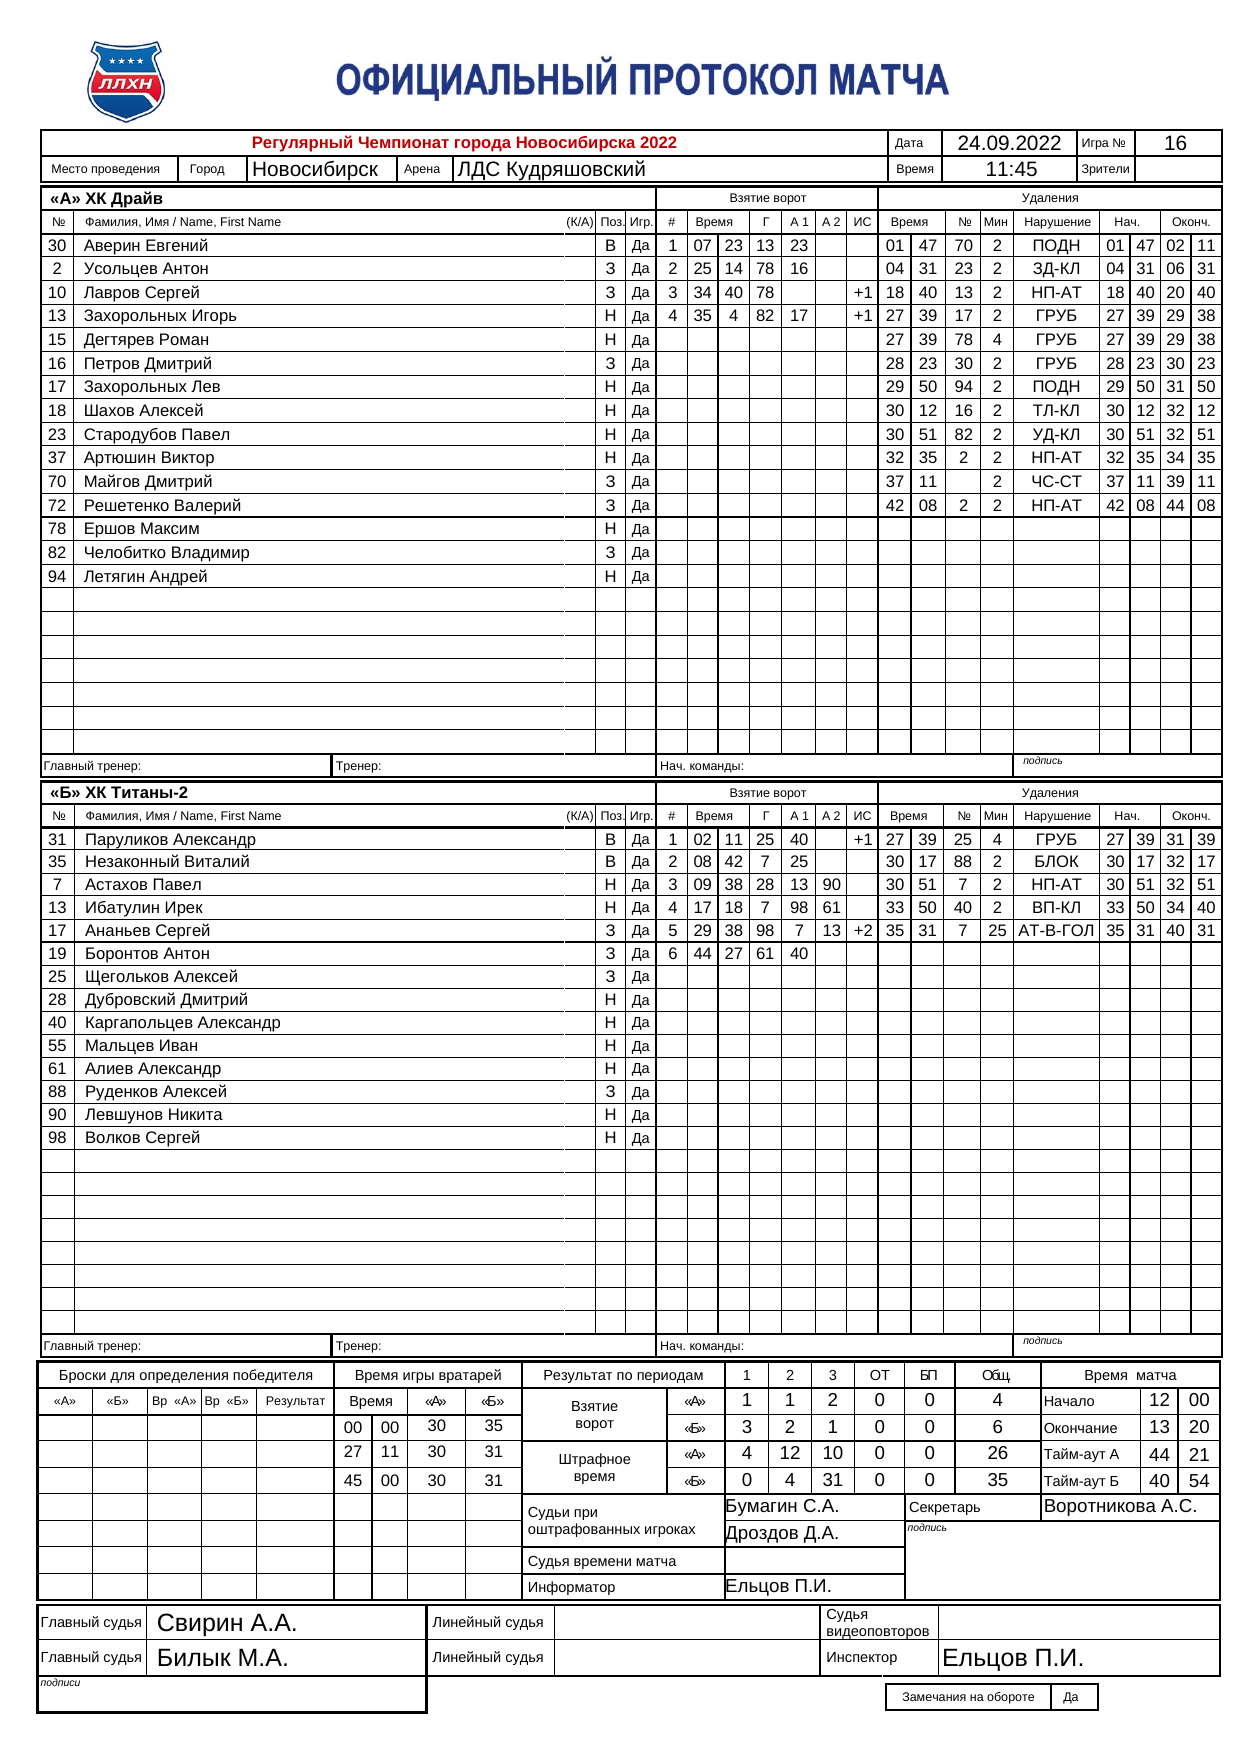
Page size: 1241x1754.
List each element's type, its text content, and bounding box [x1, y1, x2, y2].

table_cell [847, 1150, 877, 1172]
table_cell [782, 1219, 815, 1241]
table_cell 31 [1161, 376, 1190, 398]
table_cell 30 [946, 352, 980, 374]
table_cell 38 [1192, 328, 1221, 351]
table_cell [148, 1416, 201, 1440]
table_cell [816, 683, 846, 706]
table_cell [148, 1441, 201, 1467]
table_cell [1192, 541, 1221, 564]
table_cell [847, 399, 877, 422]
table_cell [75, 1150, 564, 1172]
table_header Регулярный Чемпионат города Новосибирска 2022 [42, 131, 887, 155]
table_cell Дроздов Д.А. [726, 1521, 904, 1546]
table_cell [750, 541, 781, 564]
table_cell Бумагин С.А. [726, 1495, 904, 1520]
table_cell [688, 1265, 717, 1287]
table_cell Нач. [1100, 805, 1160, 826]
table_cell Вр «Б» [202, 1389, 256, 1413]
table_cell [847, 896, 877, 918]
table_cell [912, 966, 943, 987]
table_cell 50 [912, 896, 943, 918]
table_cell [816, 1104, 846, 1126]
table_cell [596, 1196, 625, 1218]
table_cell [879, 1081, 910, 1103]
table_cell «А» [668, 1389, 724, 1413]
table_cell [657, 446, 687, 469]
table_cell Тренер: [333, 1335, 655, 1356]
table_cell 2 [981, 281, 1013, 303]
table_cell [782, 1012, 815, 1033]
table_cell Время [889, 157, 941, 181]
table_cell [202, 1494, 256, 1520]
table_cell [565, 352, 595, 374]
table_cell Да [626, 494, 655, 516]
table_cell Ибатулин Ирек [75, 896, 564, 918]
table_cell Тайм-аут А [1042, 1441, 1140, 1467]
table_cell 09 [688, 874, 717, 895]
table_cell 11:45 [943, 157, 1076, 181]
table_cell [750, 376, 781, 398]
table_cell [1100, 636, 1129, 658]
table_cell 35 [1100, 920, 1129, 941]
table_cell [202, 1468, 256, 1493]
table_cell 11 [912, 470, 945, 493]
table_cell 13 [42, 305, 73, 327]
table_cell № [42, 805, 74, 826]
table_cell [816, 1127, 846, 1149]
table_cell 42 [879, 494, 910, 516]
table_cell 61 [750, 943, 781, 964]
table_cell [944, 1150, 980, 1172]
table_cell Билык М.А. [147, 1640, 425, 1675]
table_cell [847, 1012, 877, 1033]
table_cell 5 [657, 920, 687, 941]
table_cell [944, 1242, 980, 1264]
table_cell [1161, 1242, 1190, 1264]
table_cell 08 [1131, 494, 1160, 516]
table_cell 78 [42, 518, 73, 540]
table_cell 18 [42, 399, 73, 422]
table_cell 72 [42, 494, 73, 516]
table_cell # [657, 211, 687, 233]
table_cell [981, 659, 1013, 682]
table_cell [42, 612, 73, 634]
table_cell [782, 423, 815, 445]
table_cell [816, 446, 846, 469]
table_cell 45 [335, 1468, 371, 1493]
table_cell Аверин Евгений [74, 235, 564, 256]
table_cell [657, 730, 687, 753]
table_cell 23 [946, 257, 980, 280]
table_cell [782, 1058, 815, 1079]
table_cell Боронтов Антон [75, 943, 564, 964]
table_cell 08 [1192, 494, 1221, 516]
table_cell [1100, 1311, 1129, 1333]
table_cell [847, 1058, 877, 1079]
table_cell [912, 1150, 943, 1172]
table_cell [816, 494, 846, 516]
table_cell [93, 1494, 147, 1520]
table_cell [373, 1521, 407, 1546]
table_cell Нарушение [1014, 805, 1099, 826]
table_cell [626, 1173, 655, 1195]
table_cell 2 [657, 257, 687, 280]
table_cell [335, 1494, 371, 1520]
table_cell [1014, 1081, 1099, 1103]
table_cell 2 [981, 850, 1013, 872]
table_cell [1100, 541, 1129, 564]
table_cell [1192, 943, 1221, 964]
table_cell Н [596, 1104, 625, 1126]
table_cell [912, 541, 945, 564]
table_cell 32 [1100, 446, 1129, 469]
table_cell 31 [1192, 257, 1221, 280]
table_cell [596, 659, 625, 682]
table_cell [1192, 1035, 1221, 1057]
table_cell Фамилия, Имя / Name, First Name [75, 805, 565, 826]
table_cell [981, 1150, 1013, 1172]
table_cell [1131, 1242, 1160, 1264]
table_cell [782, 1104, 815, 1126]
table_cell [816, 1012, 846, 1033]
table_cell +1 [847, 281, 877, 303]
table_cell [657, 612, 687, 634]
table_cell +1 [847, 305, 877, 327]
table_cell Ельцов П.И. [726, 1575, 904, 1599]
table_cell 34 [688, 281, 717, 303]
table_cell [75, 1288, 564, 1310]
table_cell [1192, 1219, 1221, 1241]
table_cell Судья видеоповторов [821, 1606, 938, 1639]
table_cell [912, 659, 945, 682]
table_cell [657, 1035, 687, 1057]
table_cell ГРУБ [1014, 305, 1099, 327]
table_cell [1192, 683, 1221, 706]
table_cell [565, 829, 595, 849]
table_cell [1161, 730, 1190, 753]
table_cell 32 [1161, 850, 1190, 872]
table_cell Время [879, 805, 943, 826]
table_cell [750, 518, 781, 540]
table_cell НП-АТ [1014, 281, 1099, 303]
table_cell [912, 707, 945, 729]
table_cell [750, 730, 781, 753]
table_cell [596, 612, 625, 634]
table_cell 23 [912, 352, 945, 374]
table_cell Линейный судья [428, 1640, 554, 1675]
table_cell [565, 943, 595, 964]
table_cell [719, 1150, 749, 1172]
table_cell Главный тренер: [42, 755, 330, 776]
table_cell [1100, 659, 1129, 682]
table_cell [1161, 518, 1190, 540]
table_cell [1192, 588, 1221, 611]
table_cell [750, 1265, 781, 1287]
table_cell [466, 1547, 521, 1573]
table_cell 2 [769, 1415, 811, 1440]
table_cell [657, 399, 687, 422]
table_cell [93, 1521, 147, 1546]
table_cell [688, 1196, 717, 1218]
table_cell [1131, 1196, 1160, 1218]
table_cell 44 [1161, 494, 1190, 516]
table_cell [816, 1173, 846, 1195]
table_cell [565, 850, 595, 872]
table_cell [1100, 989, 1129, 1011]
table_cell [782, 1127, 815, 1149]
table_cell З [596, 352, 625, 374]
table_cell [1014, 659, 1099, 682]
table_cell 31 [1161, 829, 1190, 849]
table_cell [42, 1311, 74, 1333]
table_cell Нарушение [1014, 211, 1099, 233]
table_cell [1192, 659, 1221, 682]
table_cell [1100, 565, 1129, 587]
table_cell [981, 943, 1013, 964]
table_cell [1014, 966, 1099, 987]
table_cell [202, 1441, 256, 1467]
table_cell 07 [688, 235, 717, 256]
table_cell [626, 659, 655, 682]
table_cell [944, 1127, 980, 1149]
table_cell [719, 376, 749, 398]
table_cell Результат [257, 1389, 333, 1413]
table_cell [565, 1288, 595, 1310]
table_cell [879, 636, 910, 658]
table_header 3 [812, 1363, 854, 1387]
table_cell 4 [981, 328, 1013, 351]
table_cell [565, 1265, 595, 1287]
table_cell [981, 518, 1013, 540]
table_cell [879, 1104, 910, 1126]
table_cell 00 [373, 1416, 407, 1440]
table_cell Паруликов Александр [75, 829, 564, 849]
table_cell [688, 446, 717, 469]
table_cell [1014, 1058, 1099, 1079]
table_cell [816, 1288, 846, 1310]
table_cell [1161, 707, 1190, 729]
table_cell [847, 588, 877, 611]
table_cell Н [596, 874, 625, 895]
table_cell [750, 494, 781, 516]
table_cell [816, 636, 846, 658]
table_cell [847, 352, 877, 374]
table_cell [565, 896, 595, 918]
table_cell [944, 989, 980, 1011]
table_cell [596, 636, 625, 658]
table_cell [1100, 707, 1129, 729]
table_cell 15 [42, 328, 73, 351]
table_cell [565, 966, 595, 987]
table_cell [981, 1104, 1013, 1126]
table_cell ПОДН [1014, 376, 1099, 398]
table_cell [847, 1265, 877, 1287]
table_cell 13 [816, 920, 846, 941]
table_cell 38 [719, 920, 749, 941]
table_cell 51 [912, 874, 943, 895]
table_cell [1136, 157, 1221, 181]
table_cell 40 [719, 281, 749, 303]
table_cell 4 [719, 305, 749, 327]
table_cell [879, 730, 910, 753]
table_cell [883, 1677, 1220, 1681]
table_header Взятие ворот [657, 188, 877, 209]
table_cell [74, 683, 564, 706]
table_cell [596, 1242, 625, 1264]
table_cell 11 [1192, 235, 1221, 256]
table_cell 2 [42, 257, 73, 280]
table_cell 28 [1100, 352, 1129, 374]
table_cell [1131, 989, 1160, 1011]
table_cell [719, 636, 749, 658]
table_cell 94 [946, 376, 980, 398]
table_cell 0 [855, 1389, 904, 1413]
table_cell [1100, 1081, 1129, 1103]
table_cell [719, 707, 749, 729]
table_header Удаления [879, 188, 1221, 209]
table_cell [912, 1311, 943, 1333]
table_cell УД-КЛ [1014, 423, 1099, 445]
table_cell [1100, 1035, 1129, 1057]
table_cell 61 [42, 1058, 74, 1079]
table_cell [816, 1058, 846, 1079]
table_cell [1131, 636, 1160, 658]
table_cell [847, 235, 877, 256]
table_cell [565, 659, 595, 682]
table_cell [626, 636, 655, 658]
table_cell [565, 376, 595, 398]
table_cell 31 [1131, 257, 1160, 280]
table_cell Да [626, 352, 655, 374]
table_cell Н [596, 376, 625, 398]
table_cell Да [626, 305, 655, 327]
table_cell 27 [1100, 328, 1129, 351]
table_cell 0 [905, 1468, 954, 1493]
table_cell 51 [1192, 423, 1221, 445]
table_cell № [946, 211, 980, 233]
table_cell [1161, 1311, 1190, 1333]
table_cell [565, 1012, 595, 1033]
table_cell 0 [905, 1389, 954, 1413]
table_cell [879, 588, 910, 611]
table_cell [912, 683, 945, 706]
table_cell [1131, 966, 1160, 987]
table_cell [816, 541, 846, 564]
table_cell [657, 1104, 687, 1126]
table_cell 38 [719, 874, 749, 895]
table_cell [1161, 989, 1190, 1011]
table_cell [782, 281, 815, 303]
table_cell Да [626, 565, 655, 587]
table_cell [1131, 1035, 1160, 1057]
table_cell Оконч. [1161, 805, 1221, 826]
table_cell ПОДН [1014, 235, 1099, 256]
table_cell [565, 305, 595, 327]
table_cell 30 [408, 1416, 465, 1440]
table_cell 88 [42, 1081, 74, 1103]
table_cell 25 [750, 829, 781, 849]
table_cell [847, 1311, 877, 1333]
table_cell [688, 1035, 717, 1057]
table_cell [565, 989, 595, 1011]
table_cell [1014, 1104, 1099, 1126]
table_cell Тренер: [333, 755, 655, 776]
table_cell 39 [1192, 829, 1221, 849]
table_cell 17 [42, 376, 73, 398]
table_cell [719, 399, 749, 422]
table_cell [565, 1035, 595, 1057]
table_cell [657, 707, 687, 729]
table_cell Ершов Максим [74, 518, 564, 540]
table_cell [782, 565, 815, 587]
table_cell [719, 1196, 749, 1218]
table_cell [782, 376, 815, 398]
table_cell Астахов Павел [75, 874, 564, 895]
table_cell [879, 659, 910, 682]
table_cell 30 [879, 399, 910, 422]
table_cell Воротникова А.С. [1042, 1495, 1219, 1520]
table_cell [946, 612, 980, 634]
table_cell 2 [981, 494, 1013, 516]
table_cell 20 [1161, 281, 1190, 303]
table_cell Да [626, 966, 655, 987]
table_cell [565, 565, 595, 587]
table_cell Поз. [596, 211, 625, 233]
table_cell 39 [912, 328, 945, 351]
table_cell Решетенко Валерий [74, 494, 564, 516]
table_cell [657, 659, 687, 682]
table_cell Время [335, 1389, 407, 1413]
table_cell [565, 874, 595, 895]
table_cell 7 [782, 920, 815, 941]
table_cell [257, 1521, 333, 1546]
table_cell [1161, 1104, 1190, 1126]
table_cell Да [626, 1127, 655, 1149]
table_cell [879, 1150, 910, 1172]
table_cell 0 [726, 1468, 768, 1493]
table_cell [816, 352, 846, 374]
table_cell 61 [816, 896, 846, 918]
table_cell [428, 1677, 882, 1711]
table_cell [1100, 1265, 1129, 1287]
table_cell [879, 1311, 910, 1333]
table_cell [816, 1242, 846, 1264]
table_cell [981, 1058, 1013, 1079]
table_cell [1131, 943, 1160, 964]
table_cell [847, 470, 877, 493]
table_cell [626, 1219, 655, 1241]
table_cell [750, 1173, 781, 1195]
table_cell [981, 989, 1013, 1011]
table_cell 32 [879, 446, 910, 469]
table_cell [565, 1150, 595, 1172]
table_cell [879, 1012, 910, 1033]
table_cell В [596, 829, 625, 849]
table_cell [1014, 943, 1099, 964]
table_cell [750, 1150, 781, 1172]
table_cell [847, 1288, 877, 1310]
table_cell [981, 1127, 1013, 1149]
table_cell [750, 1311, 781, 1333]
table_cell Мальцев Иван [75, 1035, 564, 1057]
table_cell [719, 470, 749, 493]
table_cell [816, 850, 846, 872]
table_cell [879, 565, 910, 587]
table_cell 16 [782, 257, 815, 280]
table_cell [912, 1081, 943, 1103]
table_header Время матча [1042, 1363, 1219, 1387]
table_cell [1014, 707, 1099, 729]
table_cell Да [626, 423, 655, 445]
table_cell Да [626, 850, 655, 872]
table_cell Дубровский Дмитрий [75, 989, 564, 1011]
table_header 2 [769, 1363, 811, 1387]
table_cell [657, 565, 687, 587]
table_cell [373, 1494, 407, 1520]
table_cell Зрители [1078, 157, 1134, 181]
table_cell 0 [855, 1415, 904, 1440]
table_cell [1161, 1265, 1190, 1287]
table_cell [879, 518, 910, 540]
table_cell «Б» [668, 1468, 724, 1493]
table_cell [750, 1288, 781, 1310]
table_cell 25 [944, 829, 980, 849]
table_cell [626, 588, 655, 611]
table_cell [565, 235, 595, 256]
table_cell Незаконный Виталий [75, 850, 564, 872]
table_cell 6 [657, 943, 687, 964]
table_cell 26 [956, 1442, 1040, 1467]
table_cell 90 [816, 874, 846, 895]
table_cell [879, 612, 910, 634]
table_cell 1 [769, 1389, 811, 1413]
table_cell 2 [981, 446, 1013, 469]
table_cell Ананьев Сергей [75, 920, 564, 941]
table_cell [847, 659, 877, 682]
table_cell ЗД-КЛ [1014, 257, 1099, 280]
table_cell [257, 1468, 333, 1493]
table_cell 0 [855, 1442, 904, 1467]
table_cell «Б» [93, 1389, 147, 1413]
table_cell [847, 1173, 877, 1195]
table_cell [1192, 730, 1221, 753]
table_cell 51 [1192, 874, 1221, 895]
table_cell [1131, 730, 1160, 753]
table_cell Судья времени матча [523, 1548, 724, 1573]
table_cell [1131, 1265, 1160, 1287]
table_cell [596, 707, 625, 729]
table_cell [782, 1035, 815, 1057]
table_cell [1131, 1150, 1160, 1172]
table_cell 40 [42, 1012, 74, 1033]
table_cell [335, 1547, 371, 1573]
table_cell 23 [1131, 352, 1160, 374]
table_cell 2 [981, 305, 1013, 327]
table_cell [42, 588, 73, 611]
table_cell [74, 730, 564, 753]
table_cell [782, 1242, 815, 1264]
table_cell 35 [688, 305, 717, 327]
table_cell # [657, 805, 687, 826]
table_cell [1014, 541, 1099, 564]
table_cell [688, 1288, 717, 1310]
table_cell [1192, 1265, 1221, 1287]
table_cell 82 [946, 423, 980, 445]
table_cell 13 [42, 896, 74, 918]
table_cell [1161, 1288, 1190, 1310]
table_cell [74, 588, 564, 611]
table_cell [719, 1311, 749, 1333]
table_cell Время [879, 211, 945, 233]
table_cell [847, 989, 877, 1011]
table_cell 30 [1100, 874, 1129, 895]
table_cell 01 [1100, 235, 1129, 256]
table_cell ГРУБ [1014, 352, 1099, 374]
table_cell [565, 636, 595, 658]
table_cell Да [626, 281, 655, 303]
table_header Взятие ворот [657, 783, 877, 803]
table_cell Г [750, 805, 781, 826]
table_cell 31 [912, 257, 945, 280]
table_cell [946, 518, 980, 540]
table_cell [981, 1242, 1013, 1264]
table_cell Щегольков Алексей [75, 966, 564, 987]
table_cell [688, 588, 717, 611]
table_cell [42, 707, 73, 729]
table_cell [750, 1242, 781, 1264]
table_cell В [596, 850, 625, 872]
table_cell Да [626, 874, 655, 895]
table_cell [1161, 683, 1190, 706]
table_cell 19 [42, 943, 74, 964]
table_cell 39 [1131, 829, 1160, 849]
table_cell [726, 1548, 904, 1573]
table_cell [93, 1468, 147, 1493]
table_cell [944, 966, 980, 987]
table_cell [657, 1265, 687, 1287]
table_cell [688, 1104, 717, 1126]
table_cell [782, 1173, 815, 1195]
table_cell [879, 1288, 910, 1310]
table_cell Да [626, 829, 655, 849]
table_cell [719, 683, 749, 706]
table_cell 17 [1192, 850, 1221, 872]
table_cell Информатор [523, 1575, 724, 1599]
table_cell [946, 470, 980, 493]
table_cell [39, 1494, 92, 1520]
table_cell ИС [847, 211, 877, 233]
table_cell 27 [335, 1441, 371, 1467]
table_cell [1014, 1127, 1099, 1149]
table_cell [1192, 612, 1221, 634]
table_cell [1131, 707, 1160, 729]
table_cell [596, 1311, 625, 1333]
table_cell [719, 446, 749, 469]
table_cell [1014, 989, 1099, 1011]
table_header 16 [1136, 131, 1221, 155]
table_cell [750, 1012, 781, 1033]
table_cell [657, 518, 687, 540]
table_cell Тайм-аут Б [1042, 1468, 1140, 1493]
table_cell [688, 1242, 717, 1264]
table_cell [782, 518, 815, 540]
table_cell [1014, 1311, 1099, 1333]
table_cell [565, 281, 595, 303]
table_cell [1014, 518, 1099, 540]
table_cell [657, 1288, 687, 1310]
table_cell 42 [719, 850, 749, 872]
table_cell [782, 328, 815, 351]
table_header Броски для определения победителя [39, 1363, 333, 1387]
table_cell 35 [1192, 446, 1221, 469]
table_cell [657, 1081, 687, 1103]
table_cell [816, 423, 846, 445]
table_cell [1161, 943, 1190, 964]
table_cell [1161, 1012, 1190, 1033]
table_cell 98 [750, 920, 781, 941]
table_cell 30 [879, 850, 910, 872]
table_cell [750, 612, 781, 634]
table_cell [1014, 565, 1099, 587]
table_cell [408, 1574, 465, 1599]
table_cell ГРУБ [1014, 829, 1099, 849]
table_cell [688, 1058, 717, 1079]
table_cell Нач. команды: [657, 1335, 1012, 1356]
table_cell [1100, 518, 1129, 540]
table_cell [1014, 1150, 1099, 1172]
table_cell [202, 1521, 256, 1546]
table_cell 30 [1100, 399, 1129, 422]
table_cell [879, 966, 910, 987]
table_cell Да [626, 1081, 655, 1103]
table_cell 35 [912, 446, 945, 469]
table_cell [1131, 1288, 1160, 1310]
table_cell Да [626, 1035, 655, 1057]
table_cell [257, 1547, 333, 1573]
table_cell [912, 1288, 943, 1310]
table_cell [750, 1058, 781, 1079]
table_cell 12 [769, 1442, 811, 1467]
table_cell [1131, 1081, 1160, 1103]
table_cell [39, 1468, 92, 1493]
table_cell 30 [1161, 352, 1190, 374]
table_header «А» ХК Драйв [42, 188, 655, 209]
table_cell [148, 1468, 201, 1493]
table_cell Левшунов Никита [75, 1104, 564, 1126]
table_cell [688, 470, 717, 493]
table_cell [148, 1521, 201, 1546]
table_cell [912, 588, 945, 611]
table_cell 82 [750, 305, 781, 327]
table_cell [750, 989, 781, 1011]
table_cell 16 [42, 352, 73, 374]
table_cell Да [626, 1012, 655, 1033]
table_cell Н [596, 1127, 625, 1149]
table_cell [39, 1416, 92, 1440]
table_cell 1 [812, 1415, 854, 1440]
table_cell 2 [981, 235, 1013, 256]
table_cell 31 [1131, 920, 1160, 941]
table_cell [1099, 1682, 1220, 1711]
table_cell [816, 376, 846, 398]
table_cell 35 [42, 850, 74, 872]
table_cell [719, 989, 749, 1011]
table_cell [565, 446, 595, 469]
table_cell [750, 565, 781, 587]
table_cell [1100, 1288, 1129, 1310]
table_cell [1192, 1104, 1221, 1126]
table_cell [657, 376, 687, 398]
table_cell [688, 1081, 717, 1103]
table_cell 25 [42, 966, 74, 987]
table_cell 39 [1161, 470, 1190, 493]
table_cell [847, 1104, 877, 1126]
table_cell Судьи при оштрафованных игроках [523, 1495, 724, 1546]
table_cell 40 [944, 896, 980, 918]
table_cell [847, 850, 877, 872]
table_cell [657, 1150, 687, 1172]
table_cell 37 [42, 446, 73, 469]
table_cell Да [626, 920, 655, 941]
table_cell 29 [1100, 376, 1129, 398]
table_cell [688, 541, 717, 564]
table_cell 98 [782, 896, 815, 918]
table_cell [782, 1265, 815, 1287]
table_cell [1131, 541, 1160, 564]
table_cell [816, 1035, 846, 1057]
table_cell подписи [39, 1677, 425, 1711]
table_cell [719, 541, 749, 564]
table_cell [847, 1219, 877, 1241]
table_cell [565, 730, 595, 753]
table_cell «Б» [668, 1415, 724, 1440]
table_cell [596, 683, 625, 706]
table_cell Да [626, 518, 655, 540]
table_cell [944, 1081, 980, 1103]
table_cell 70 [946, 235, 980, 256]
table_cell 23 [719, 235, 749, 256]
table_cell 2 [981, 470, 1013, 493]
table_cell 29 [1161, 305, 1190, 327]
table_cell 40 [1131, 281, 1160, 303]
table_cell З [596, 281, 625, 303]
table_cell [1192, 1127, 1221, 1149]
table_cell 2 [981, 352, 1013, 374]
table_cell 34 [1161, 446, 1190, 469]
table_cell [657, 989, 687, 1011]
table_cell [1100, 588, 1129, 611]
table_cell Поз. [596, 805, 625, 826]
table_cell [74, 707, 564, 729]
table_cell [1014, 1288, 1099, 1310]
table_cell Главный тренер: [42, 1335, 330, 1356]
table_cell [750, 659, 781, 682]
table_cell [782, 470, 815, 493]
table_cell [847, 1242, 877, 1264]
table_cell [816, 730, 846, 753]
table_cell 01 [879, 235, 910, 256]
table_cell Оконч. [1161, 211, 1221, 233]
table_cell Летягин Андрей [74, 565, 564, 587]
table_cell 11 [1131, 470, 1160, 493]
table_cell [1014, 636, 1099, 658]
table_cell 51 [1131, 874, 1160, 895]
table_cell 35 [879, 920, 910, 941]
table_cell [782, 966, 815, 987]
table_cell 2 [981, 399, 1013, 422]
table_cell [719, 1127, 749, 1149]
table_cell [782, 1288, 815, 1310]
table_cell [912, 1127, 943, 1149]
table_cell Н [596, 423, 625, 445]
table_cell 0 [855, 1468, 904, 1493]
table_cell [944, 1196, 980, 1218]
table_cell [782, 541, 815, 564]
table_cell 40 [782, 943, 815, 964]
table_cell 2 [981, 874, 1013, 895]
table_cell [565, 1104, 595, 1126]
table_cell Н [596, 446, 625, 469]
table_cell 44 [688, 943, 717, 964]
table_cell [750, 1219, 781, 1241]
table_cell 3 [726, 1415, 768, 1440]
table_cell [912, 1058, 943, 1079]
table_cell 29 [1161, 328, 1190, 351]
table_cell Н [596, 1058, 625, 1079]
table_cell [719, 1265, 749, 1287]
table_cell Да [626, 446, 655, 469]
table_cell [816, 1196, 846, 1218]
table_cell [257, 1494, 333, 1520]
table_cell А 1 [782, 805, 815, 826]
table_cell 00 [373, 1468, 407, 1493]
table_cell [912, 1012, 943, 1033]
table_cell Свирин А.А. [147, 1606, 425, 1639]
table_cell Мин [981, 805, 1013, 826]
table_cell 44 [1141, 1441, 1177, 1467]
table_cell [879, 1173, 910, 1195]
table_cell [688, 1173, 717, 1195]
table_cell Главный судья [39, 1606, 146, 1639]
table_cell [847, 1081, 877, 1103]
table_cell [657, 1311, 687, 1333]
table_cell [1192, 1288, 1221, 1310]
table_cell 00 [1179, 1389, 1219, 1413]
table_cell 51 [912, 423, 945, 445]
table_cell [408, 1521, 465, 1546]
table_cell Взятие ворот [523, 1389, 666, 1440]
table_cell [912, 1242, 943, 1264]
table_cell 17 [1131, 850, 1160, 872]
table_cell 7 [750, 850, 781, 872]
table_cell 31 [1192, 920, 1221, 941]
table_cell Каргапольцев Александр [75, 1012, 564, 1033]
table_cell [1014, 1035, 1099, 1057]
table_cell [1131, 1012, 1160, 1033]
table_cell [565, 1081, 595, 1103]
table_cell [946, 659, 980, 682]
table_cell [946, 588, 980, 611]
table_cell [565, 257, 595, 280]
table_cell [565, 399, 595, 422]
table_cell АТ-В-ГОЛ [1014, 920, 1099, 941]
table_cell 18 [879, 281, 910, 303]
table_cell 31 [812, 1468, 854, 1493]
table_cell Да [626, 376, 655, 398]
table_cell [1014, 730, 1099, 753]
table_cell А 2 [816, 211, 846, 233]
table_cell 30 [408, 1468, 465, 1493]
table_cell 27 [1100, 829, 1129, 849]
table_cell [847, 636, 877, 658]
table_cell [1100, 1242, 1129, 1264]
table_cell 06 [1161, 257, 1190, 280]
table_cell [782, 612, 815, 634]
table_cell [816, 305, 846, 327]
table_cell [1192, 1012, 1221, 1033]
table_cell 10 [42, 281, 73, 303]
table_cell [565, 612, 595, 634]
table_cell [688, 1219, 717, 1241]
table_cell [1161, 1150, 1190, 1172]
table_cell [1131, 1219, 1160, 1241]
table_cell [912, 518, 945, 540]
table_cell [1131, 1127, 1160, 1149]
table_cell [782, 636, 815, 658]
table_cell Главный судья [39, 1640, 146, 1675]
table_cell [1100, 683, 1129, 706]
table_cell [816, 399, 846, 422]
table_cell [75, 1242, 564, 1264]
table_cell 38 [1192, 305, 1221, 327]
table_cell [596, 1265, 625, 1287]
table_cell 2 [981, 423, 1013, 445]
table_cell [782, 683, 815, 706]
table_cell [816, 328, 846, 351]
table_cell [946, 541, 980, 564]
table_cell [1100, 943, 1129, 964]
table_cell [981, 683, 1013, 706]
table_cell 37 [1100, 470, 1129, 493]
table_cell [912, 612, 945, 634]
table_cell 40 [782, 829, 815, 849]
table_cell [1161, 541, 1190, 564]
table_cell [847, 730, 877, 753]
table_cell 50 [912, 376, 945, 398]
table_cell [688, 352, 717, 374]
table_cell [879, 707, 910, 729]
table_cell 12 [912, 399, 945, 422]
table_cell [555, 1606, 819, 1639]
table_cell [912, 1219, 943, 1241]
table_cell [946, 683, 980, 706]
table_cell 31 [42, 829, 74, 849]
table_cell Н [596, 1012, 625, 1033]
table_cell [816, 235, 846, 256]
table_cell [981, 1035, 1013, 1057]
table_cell [847, 494, 877, 516]
table_cell [39, 1547, 92, 1573]
table_cell [688, 707, 717, 729]
table_cell [1014, 1219, 1099, 1241]
table_cell [750, 470, 781, 493]
table_cell [688, 399, 717, 422]
table_cell [657, 470, 687, 493]
table_cell [42, 683, 73, 706]
table_cell [750, 1127, 781, 1149]
table_cell [847, 966, 877, 987]
table_cell Вр «А» [148, 1389, 201, 1413]
table_cell 31 [466, 1441, 521, 1467]
table_cell Захорольных Игорь [74, 305, 564, 327]
table_cell [782, 730, 815, 753]
table_cell [1192, 636, 1221, 658]
table_cell [816, 659, 846, 682]
table_cell 33 [879, 896, 910, 918]
table_cell 2 [946, 446, 980, 469]
table_cell НП-АТ [1014, 874, 1099, 895]
table_cell 40 [1192, 281, 1221, 303]
table_cell [946, 707, 980, 729]
table_cell 10 [812, 1442, 854, 1467]
table_cell В [596, 235, 625, 256]
table_cell Мин [981, 211, 1013, 233]
table_cell [626, 683, 655, 706]
table_cell Нач. [1100, 211, 1160, 233]
table_cell [657, 1012, 687, 1033]
table_header Общ. [956, 1363, 1040, 1387]
table_cell [944, 1288, 980, 1310]
table_cell [719, 1219, 749, 1241]
table_cell Линейный судья [428, 1606, 554, 1639]
table_cell [939, 1606, 1219, 1639]
table_cell 7 [944, 920, 980, 941]
table_cell 47 [912, 235, 945, 256]
table_cell Петров Дмитрий [74, 352, 564, 374]
table_cell [719, 565, 749, 587]
table_cell 2 [981, 257, 1013, 280]
table_cell Г [750, 211, 781, 233]
table_cell Арена [398, 157, 452, 181]
table_cell +2 [847, 920, 877, 941]
table_cell [93, 1416, 147, 1440]
table_cell Начало [1042, 1389, 1140, 1413]
table_cell ИС [847, 805, 877, 826]
table_cell Нач. команды: [657, 755, 1012, 776]
table_cell [688, 989, 717, 1011]
table_cell 17 [782, 305, 815, 327]
table_cell [75, 1219, 564, 1241]
table_cell З [596, 541, 625, 564]
table_cell [879, 1058, 910, 1079]
table_cell [408, 1494, 465, 1520]
table_cell [981, 588, 1013, 611]
table_cell [719, 1012, 749, 1033]
table_cell 32 [1161, 423, 1190, 445]
table_cell Фамилия, Имя / Name, First Name [74, 211, 565, 233]
table_cell 39 [1131, 305, 1160, 327]
table_cell [1131, 565, 1160, 587]
table_cell [202, 1547, 256, 1573]
table_cell [719, 1242, 749, 1264]
table_cell [847, 541, 877, 564]
table_cell [93, 1547, 147, 1573]
table_cell Н [596, 399, 625, 422]
table_cell [782, 1311, 815, 1333]
table_cell [1100, 730, 1129, 753]
table_cell 30 [879, 874, 910, 895]
table_cell [1100, 1104, 1129, 1126]
table_cell Н [596, 1035, 625, 1057]
table_cell [944, 1311, 980, 1333]
table_header Результат по периодам [523, 1363, 724, 1387]
table_cell 82 [42, 541, 73, 564]
table_cell [42, 1265, 74, 1287]
table_cell [879, 1265, 910, 1287]
table_cell [565, 328, 595, 351]
table_header Игра № [1078, 131, 1134, 155]
table_cell [1192, 1196, 1221, 1218]
table_cell 29 [688, 920, 717, 941]
table_cell Время [688, 211, 749, 233]
table_cell 2 [657, 850, 687, 872]
table_cell [816, 1219, 846, 1241]
table_cell [981, 541, 1013, 564]
table_cell [847, 1035, 877, 1057]
table_cell 13 [782, 874, 815, 895]
table_cell [257, 1416, 333, 1440]
table_cell [946, 730, 980, 753]
table_cell [688, 1150, 717, 1172]
table_cell [688, 636, 717, 658]
table_cell 55 [42, 1035, 74, 1057]
table_cell [750, 1196, 781, 1218]
table_cell [847, 446, 877, 469]
table_cell З [596, 257, 625, 280]
table_cell [466, 1574, 521, 1599]
table_cell Да [626, 328, 655, 351]
table_cell [75, 1173, 564, 1195]
table_cell [688, 1012, 717, 1033]
table_cell 30 [879, 423, 910, 445]
table_cell 21 [1179, 1441, 1219, 1467]
table_cell Игр. [626, 211, 655, 233]
table_cell [626, 1288, 655, 1310]
table_header Замечания на обороте [887, 1685, 1050, 1709]
table_cell 23 [42, 423, 73, 445]
table_cell [1100, 1196, 1129, 1218]
table_cell 11 [719, 829, 749, 849]
table_cell [148, 1547, 201, 1573]
table_cell [565, 423, 595, 445]
table_cell [1100, 1173, 1129, 1195]
table_cell [42, 1288, 74, 1310]
table_cell 08 [912, 494, 945, 516]
table_cell Ельцов П.И. [939, 1640, 1219, 1675]
table_cell 40 [1161, 920, 1190, 941]
table_cell [1100, 612, 1129, 634]
table_cell [626, 1150, 655, 1172]
table_cell [816, 565, 846, 587]
table_cell 1 [657, 829, 687, 849]
table_cell [1161, 1196, 1190, 1218]
table_cell подпись [1014, 755, 1221, 776]
table_cell 04 [879, 257, 910, 280]
table_cell [719, 1288, 749, 1310]
table_cell Время [688, 805, 749, 826]
table_header Да [1052, 1685, 1097, 1709]
table_cell [688, 659, 717, 682]
table_cell 98 [42, 1127, 74, 1149]
table_cell 17 [42, 920, 74, 941]
table_cell [688, 328, 717, 351]
table_cell [750, 1081, 781, 1103]
table_cell [847, 612, 877, 634]
table_cell № [944, 805, 980, 826]
table_cell [981, 636, 1013, 658]
table_header 1 [726, 1363, 768, 1387]
table_cell [816, 518, 846, 540]
table_cell 47 [1131, 235, 1160, 256]
table_cell [1161, 1058, 1190, 1079]
table_cell [1100, 1150, 1129, 1172]
table_cell [565, 920, 595, 941]
table_cell [565, 494, 595, 516]
table_cell 12 [1141, 1389, 1177, 1413]
table_cell [565, 1311, 595, 1333]
table_cell [912, 565, 945, 587]
table_cell 40 [912, 281, 945, 303]
table_cell 30 [42, 235, 73, 256]
table_cell [555, 1640, 819, 1675]
table_cell [847, 257, 877, 280]
table_cell [39, 1521, 92, 1546]
table_cell ЛДС Кудряшовский [454, 157, 887, 181]
table_cell [847, 1196, 877, 1218]
table_cell [596, 1288, 625, 1310]
table_cell [1131, 518, 1160, 540]
table_cell [816, 1265, 846, 1287]
table_cell [657, 328, 687, 351]
table_cell Да [626, 470, 655, 493]
table_cell 2 [981, 896, 1013, 918]
table_cell [750, 1035, 781, 1057]
table_cell [626, 1265, 655, 1287]
table_cell [719, 588, 749, 611]
table_cell [688, 1127, 717, 1149]
table_cell Артюшин Виктор [74, 446, 564, 469]
table_cell [719, 1173, 749, 1195]
table_cell [981, 1311, 1013, 1333]
table_cell [657, 588, 687, 611]
table_cell [688, 1311, 717, 1333]
table_cell [1131, 1173, 1160, 1195]
table_cell 23 [1192, 352, 1221, 374]
table_cell 23 [782, 235, 815, 256]
table_cell 78 [750, 257, 781, 280]
table_cell [335, 1521, 371, 1546]
table_cell 4 [981, 829, 1013, 849]
table_cell З [596, 1081, 625, 1103]
table_cell Руденков Алексей [75, 1081, 564, 1103]
table_cell [202, 1574, 256, 1599]
table_cell [565, 470, 595, 493]
table_cell Да [626, 1104, 655, 1126]
table_cell [1192, 989, 1221, 1011]
table_cell [981, 1288, 1013, 1310]
table_cell 37 [879, 470, 910, 493]
table_cell [626, 1242, 655, 1264]
table_cell [912, 1196, 943, 1218]
table_cell А 2 [816, 805, 846, 826]
table_cell «А» [39, 1389, 92, 1413]
table_cell [93, 1441, 147, 1467]
table_cell 78 [750, 281, 781, 303]
table_cell [1161, 966, 1190, 987]
table_cell [596, 1173, 625, 1195]
table_cell [981, 1196, 1013, 1218]
table_cell 02 [1161, 235, 1190, 256]
table_cell [944, 1058, 980, 1079]
table_cell [565, 1242, 595, 1264]
table_cell [782, 446, 815, 469]
table_cell [42, 1150, 74, 1172]
table_cell [657, 1242, 687, 1264]
table_cell Н [596, 989, 625, 1011]
table_cell [981, 707, 1013, 729]
table_cell [565, 683, 595, 706]
table_cell [1131, 659, 1160, 682]
table_cell [1014, 1242, 1099, 1264]
table_cell [1014, 588, 1099, 611]
table_cell [42, 659, 73, 682]
table_cell «А» [668, 1442, 724, 1467]
table_cell [257, 1574, 333, 1599]
table_cell [148, 1494, 201, 1520]
table_cell Челобитко Владимир [74, 541, 564, 564]
table_cell 14 [719, 257, 749, 280]
table_cell 4 [657, 305, 687, 327]
table_cell [1161, 636, 1190, 658]
table_cell [847, 328, 877, 351]
table_cell [565, 707, 595, 729]
table_cell Стародубов Павел [74, 423, 564, 445]
table_cell 7 [750, 896, 781, 918]
table_cell 51 [1131, 423, 1160, 445]
table_cell [981, 1173, 1013, 1195]
table_cell [1192, 707, 1221, 729]
table_cell Алиев Александр [75, 1058, 564, 1079]
table_cell 12 [1131, 399, 1160, 422]
table_cell [657, 1196, 687, 1218]
table_cell 27 [719, 943, 749, 964]
table_cell 39 [1131, 328, 1160, 351]
table_cell 50 [1131, 896, 1160, 918]
table_cell [719, 1081, 749, 1103]
table_cell [816, 989, 846, 1011]
table_cell [93, 1574, 147, 1599]
table_cell [1161, 588, 1190, 611]
table_cell [944, 1219, 980, 1241]
table_cell [1100, 966, 1129, 987]
table_cell [657, 683, 687, 706]
table_cell [944, 1265, 980, 1287]
table_header ОТ [855, 1363, 904, 1387]
table_cell [1161, 1081, 1190, 1103]
table_cell [626, 730, 655, 753]
table_cell [981, 966, 1013, 987]
table_cell [816, 1150, 846, 1172]
table_cell [816, 257, 846, 280]
table_cell [879, 1219, 910, 1241]
table_cell [42, 1196, 74, 1218]
table_cell 31 [466, 1468, 521, 1493]
table_cell [847, 943, 877, 964]
table_cell [750, 328, 781, 351]
table_cell З [596, 470, 625, 493]
table_cell [565, 518, 595, 540]
table_cell [657, 1058, 687, 1079]
table_cell Усольцев Антон [74, 257, 564, 280]
table_cell Место проведения [42, 157, 177, 181]
table_cell [657, 1127, 687, 1149]
table_cell [1161, 565, 1190, 587]
table_cell Дегтярев Роман [74, 328, 564, 351]
table_cell [42, 1173, 74, 1195]
table_cell 3 [657, 874, 687, 895]
table_cell [1161, 612, 1190, 634]
table_cell [42, 1219, 74, 1241]
table_cell 33 [1100, 896, 1129, 918]
table_cell [750, 399, 781, 422]
table_cell 25 [981, 920, 1013, 941]
table_cell [879, 1035, 910, 1057]
table_cell [981, 1081, 1013, 1103]
table_cell [719, 328, 749, 351]
table_cell 30 [1100, 850, 1129, 872]
table_cell [946, 636, 980, 658]
table_cell [42, 1242, 74, 1264]
table_cell [750, 423, 781, 445]
table_cell 34 [1161, 896, 1190, 918]
table_cell [657, 1173, 687, 1195]
table_cell [782, 1196, 815, 1218]
table_cell [1014, 1265, 1099, 1287]
table_cell [39, 1574, 92, 1599]
table_cell подпись [1014, 1335, 1221, 1356]
table_cell З [596, 943, 625, 964]
table_cell [1192, 1058, 1221, 1079]
table_cell 12 [1192, 399, 1221, 422]
table_cell [657, 494, 687, 516]
table_cell [202, 1416, 256, 1440]
table_cell [408, 1547, 465, 1573]
table_cell [42, 730, 73, 753]
table_cell [1161, 1173, 1190, 1195]
table_cell [816, 943, 846, 964]
table_cell 3 [657, 281, 687, 303]
table_cell 70 [42, 470, 73, 493]
table_cell 17 [946, 305, 980, 327]
table_cell [1131, 612, 1160, 634]
table_cell [944, 1012, 980, 1033]
table_cell 94 [42, 565, 73, 587]
table_cell [719, 1035, 749, 1057]
table_cell Н [596, 305, 625, 327]
table_cell 39 [912, 305, 945, 327]
table_cell [782, 1081, 815, 1103]
table_cell [750, 1104, 781, 1126]
table_cell 32 [1161, 874, 1190, 895]
table_cell 28 [42, 989, 74, 1011]
table_cell [1131, 588, 1160, 611]
table_cell [626, 1311, 655, 1333]
table_cell Майгов Дмитрий [74, 470, 564, 493]
table_cell [816, 588, 846, 611]
table_cell 02 [688, 829, 717, 849]
table_cell [816, 829, 846, 849]
table_cell [75, 1196, 564, 1218]
table_cell 17 [688, 896, 717, 918]
table_cell 25 [688, 257, 717, 280]
table_cell [1161, 1035, 1190, 1057]
table_cell [1131, 1104, 1160, 1126]
table_cell [74, 612, 564, 634]
table_cell [847, 565, 877, 587]
table_cell 4 [657, 896, 687, 918]
table_cell [847, 874, 877, 895]
table_cell 27 [879, 328, 910, 351]
table_cell [912, 989, 943, 1011]
table_cell ВП-КЛ [1014, 896, 1099, 918]
table_cell [782, 352, 815, 374]
table_cell [466, 1521, 521, 1546]
table_cell 16 [946, 399, 980, 422]
table_cell Н [596, 328, 625, 351]
table_cell ТЛ-КЛ [1014, 399, 1099, 422]
table_cell [657, 636, 687, 658]
table_cell [1131, 683, 1160, 706]
table_cell 30 [408, 1441, 465, 1467]
table_cell 4 [956, 1389, 1040, 1413]
table_cell (К/А) [565, 211, 595, 233]
table_cell 35 [1131, 446, 1160, 469]
table_cell 11 [373, 1441, 407, 1467]
table_cell [912, 730, 945, 753]
table_cell 08 [688, 850, 717, 872]
table_cell [1100, 1012, 1129, 1033]
table_cell [75, 1311, 564, 1333]
table_cell [981, 1219, 1013, 1241]
table_cell [782, 989, 815, 1011]
table_cell [657, 352, 687, 374]
table_cell [1014, 1173, 1099, 1195]
table_cell [657, 1219, 687, 1241]
table_cell Секретарь [906, 1495, 1040, 1520]
table_cell [879, 683, 910, 706]
table_cell [879, 943, 910, 964]
table_cell [750, 707, 781, 729]
table_cell [257, 1441, 333, 1467]
table_cell Да [626, 1058, 655, 1079]
table_cell [847, 423, 877, 445]
table_cell [1192, 518, 1221, 540]
table_cell [1192, 1242, 1221, 1264]
table_cell [879, 541, 910, 564]
table_cell 7 [42, 874, 74, 895]
table_cell [596, 588, 625, 611]
table_cell [1014, 1196, 1099, 1218]
table_cell 6 [956, 1415, 1040, 1440]
table_cell [782, 1150, 815, 1172]
table_cell [719, 352, 749, 374]
table_cell [816, 1081, 846, 1103]
table_cell [1161, 1219, 1190, 1241]
table_cell [688, 683, 717, 706]
table_cell 32 [1161, 399, 1190, 422]
table_cell Н [596, 565, 625, 587]
table_cell [879, 1127, 910, 1149]
table_cell [688, 565, 717, 587]
table_cell +1 [847, 829, 877, 849]
table_cell 31 [912, 920, 943, 941]
table_header БП [905, 1363, 954, 1387]
table_cell [816, 707, 846, 729]
table_cell [782, 659, 815, 682]
table_cell Да [626, 896, 655, 918]
table_cell [626, 612, 655, 634]
table_header «Б» ХК Титаны-2 [42, 783, 655, 803]
table_cell 2 [812, 1389, 854, 1413]
table_cell 1 [726, 1389, 768, 1413]
table_cell 50 [1192, 376, 1221, 398]
table_cell [816, 281, 846, 303]
table_header 24.09.2022 [943, 131, 1076, 155]
table_cell Шахов Алексей [74, 399, 564, 422]
table_cell [657, 423, 687, 445]
table_cell [847, 376, 877, 398]
table_cell 25 [782, 850, 815, 872]
table_cell [688, 518, 717, 540]
table_cell ЧС-СТ [1014, 470, 1099, 493]
table_cell Штрафное время [523, 1442, 666, 1493]
table_header Время игры вратарей [335, 1363, 521, 1387]
table_header Удаления [879, 783, 1221, 803]
table_cell Окончание [1042, 1415, 1140, 1440]
table_cell 0 [905, 1415, 954, 1440]
table_cell [750, 588, 781, 611]
table_cell [981, 1012, 1013, 1033]
table_cell [944, 1173, 980, 1195]
table_cell З [596, 494, 625, 516]
table_cell Захорольных Лев [74, 376, 564, 398]
table_cell 35 [466, 1416, 521, 1440]
table_cell № [42, 211, 73, 233]
table_cell [816, 470, 846, 493]
table_cell 27 [879, 829, 910, 849]
table_cell [688, 730, 717, 753]
table_cell ГРУБ [1014, 328, 1099, 351]
table_cell Да [626, 257, 655, 280]
table_cell [565, 1173, 595, 1195]
table_cell [946, 565, 980, 587]
table_cell 78 [946, 328, 980, 351]
table_cell [847, 1127, 877, 1149]
table_cell 04 [1100, 257, 1129, 280]
table_cell 1 [657, 235, 687, 256]
table_cell [912, 636, 945, 658]
table_cell [1100, 1058, 1129, 1079]
table_cell [719, 730, 749, 753]
table_cell Да [626, 399, 655, 422]
table_cell «Б » [466, 1389, 521, 1413]
table_cell [912, 1265, 943, 1287]
table_cell [719, 494, 749, 516]
table_cell [750, 683, 781, 706]
table_cell 17 [912, 850, 943, 872]
table_cell [1161, 659, 1190, 682]
table_cell А 1 [782, 211, 815, 233]
table_cell Игр. [626, 805, 655, 826]
table_cell [847, 518, 877, 540]
table_cell [1161, 1127, 1190, 1149]
table_cell [1131, 1058, 1160, 1079]
table_cell [688, 966, 717, 987]
table_cell 13 [750, 235, 781, 256]
table_cell [596, 1150, 625, 1172]
table_cell 13 [946, 281, 980, 303]
table_cell З [596, 920, 625, 941]
table_cell (К/А) [565, 805, 595, 826]
table_cell 18 [719, 896, 749, 918]
table_cell 11 [1192, 470, 1221, 493]
table_cell [1192, 1150, 1221, 1172]
table_cell [719, 518, 749, 540]
table_cell [912, 1035, 943, 1057]
table_cell [1131, 1311, 1160, 1333]
table_cell 40 [1192, 896, 1221, 918]
table_cell 42 [1100, 494, 1129, 516]
table_cell [750, 636, 781, 658]
table_header Дата [889, 131, 941, 155]
table_cell 2 [981, 376, 1013, 398]
table_cell 7 [944, 874, 980, 895]
table_cell [719, 612, 749, 634]
table_cell Н [596, 896, 625, 918]
table_cell [657, 541, 687, 564]
table_cell [719, 1104, 749, 1126]
table_cell Лавров Сергей [74, 281, 564, 303]
table_cell [688, 376, 717, 398]
table_cell 4 [769, 1468, 811, 1493]
table_cell [719, 966, 749, 987]
table_cell [1014, 612, 1099, 634]
table_cell [39, 1441, 92, 1467]
table_cell [1192, 1173, 1221, 1195]
table_cell 40 [1141, 1468, 1177, 1493]
table_cell [657, 966, 687, 987]
table_cell [1014, 683, 1099, 706]
table_cell 54 [1179, 1468, 1219, 1493]
table_cell 0 [905, 1442, 954, 1467]
table_cell [1192, 565, 1221, 587]
table_cell [944, 1035, 980, 1057]
table_cell [688, 423, 717, 445]
table_cell [981, 565, 1013, 587]
table_cell [912, 1173, 943, 1195]
table_cell Инспектор [821, 1640, 938, 1675]
table_cell БЛОК [1014, 850, 1099, 872]
table_cell [816, 612, 846, 634]
table_cell [688, 612, 717, 634]
table_cell Да [626, 541, 655, 564]
table_cell [373, 1574, 407, 1599]
table_cell [879, 1242, 910, 1264]
table_cell [782, 707, 815, 729]
table_cell [1100, 1219, 1129, 1241]
table_cell 20 [1179, 1415, 1219, 1440]
table_cell [42, 636, 73, 658]
table_cell 13 [1141, 1415, 1177, 1440]
table_cell 28 [879, 352, 910, 374]
table_cell Да [626, 943, 655, 964]
table_cell [782, 494, 815, 516]
table_cell 27 [1100, 305, 1129, 327]
table_cell З [596, 966, 625, 987]
table_cell 28 [750, 874, 781, 895]
table_cell [565, 1127, 595, 1149]
table_cell [688, 494, 717, 516]
table_cell Н [596, 518, 625, 540]
table_cell [782, 399, 815, 422]
table_cell 18 [1100, 281, 1129, 303]
table_cell [565, 541, 595, 564]
table_cell [981, 730, 1013, 753]
table_cell [1100, 1127, 1129, 1149]
table_cell 4 [726, 1442, 768, 1467]
table_cell [981, 1265, 1013, 1287]
table_cell [879, 989, 910, 1011]
table_cell [565, 1196, 595, 1218]
table_cell [1192, 966, 1221, 987]
table_cell [74, 659, 564, 682]
table_cell Город [179, 157, 246, 181]
table_cell 30 [1100, 423, 1129, 445]
picture [5, 28, 1179, 129]
table_cell [847, 683, 877, 706]
table_cell [74, 636, 564, 658]
table_cell «А» [408, 1389, 465, 1413]
table_cell Волков Сергей [75, 1127, 564, 1149]
table_cell [944, 943, 980, 964]
table_cell 27 [879, 305, 910, 327]
table_cell [750, 352, 781, 374]
table_cell 35 [956, 1468, 1040, 1493]
table_cell [565, 1058, 595, 1079]
table_cell НП-АТ [1014, 446, 1099, 469]
table_cell [1192, 1081, 1221, 1103]
table_cell [565, 588, 595, 611]
table_cell [981, 612, 1013, 634]
table_cell [596, 730, 625, 753]
table_cell Новосибирск [248, 157, 396, 181]
table_cell [750, 966, 781, 987]
table_cell [75, 1265, 564, 1287]
table_cell [466, 1494, 521, 1520]
table_cell [335, 1574, 371, 1599]
table_cell Да [626, 235, 655, 256]
table_cell подпись [906, 1522, 1219, 1599]
table_cell [750, 446, 781, 469]
table_cell [565, 1219, 595, 1241]
table_cell [782, 588, 815, 611]
table_cell [596, 1219, 625, 1241]
table_cell [847, 707, 877, 729]
table_cell [879, 1196, 910, 1218]
table_cell 2 [946, 494, 980, 516]
table_cell [719, 659, 749, 682]
table_cell 50 [1131, 376, 1160, 398]
table_cell [626, 1196, 655, 1218]
table_cell 00 [335, 1416, 371, 1440]
table_cell [719, 423, 749, 445]
table_cell Да [626, 989, 655, 1011]
table_cell [912, 1104, 943, 1126]
table_cell [626, 707, 655, 729]
table_cell [1014, 1012, 1099, 1033]
table_cell [944, 1104, 980, 1126]
table_cell НП-АТ [1014, 494, 1099, 516]
table_cell 88 [944, 850, 980, 872]
table_cell [816, 1311, 846, 1333]
table_cell [912, 943, 943, 964]
table_cell [148, 1574, 201, 1599]
table_cell [373, 1547, 407, 1573]
table_cell 29 [879, 376, 910, 398]
table_cell 39 [912, 829, 943, 849]
table_cell [816, 966, 846, 987]
table_cell [1192, 1311, 1221, 1333]
table_cell [719, 1058, 749, 1079]
table_cell 90 [42, 1104, 74, 1126]
